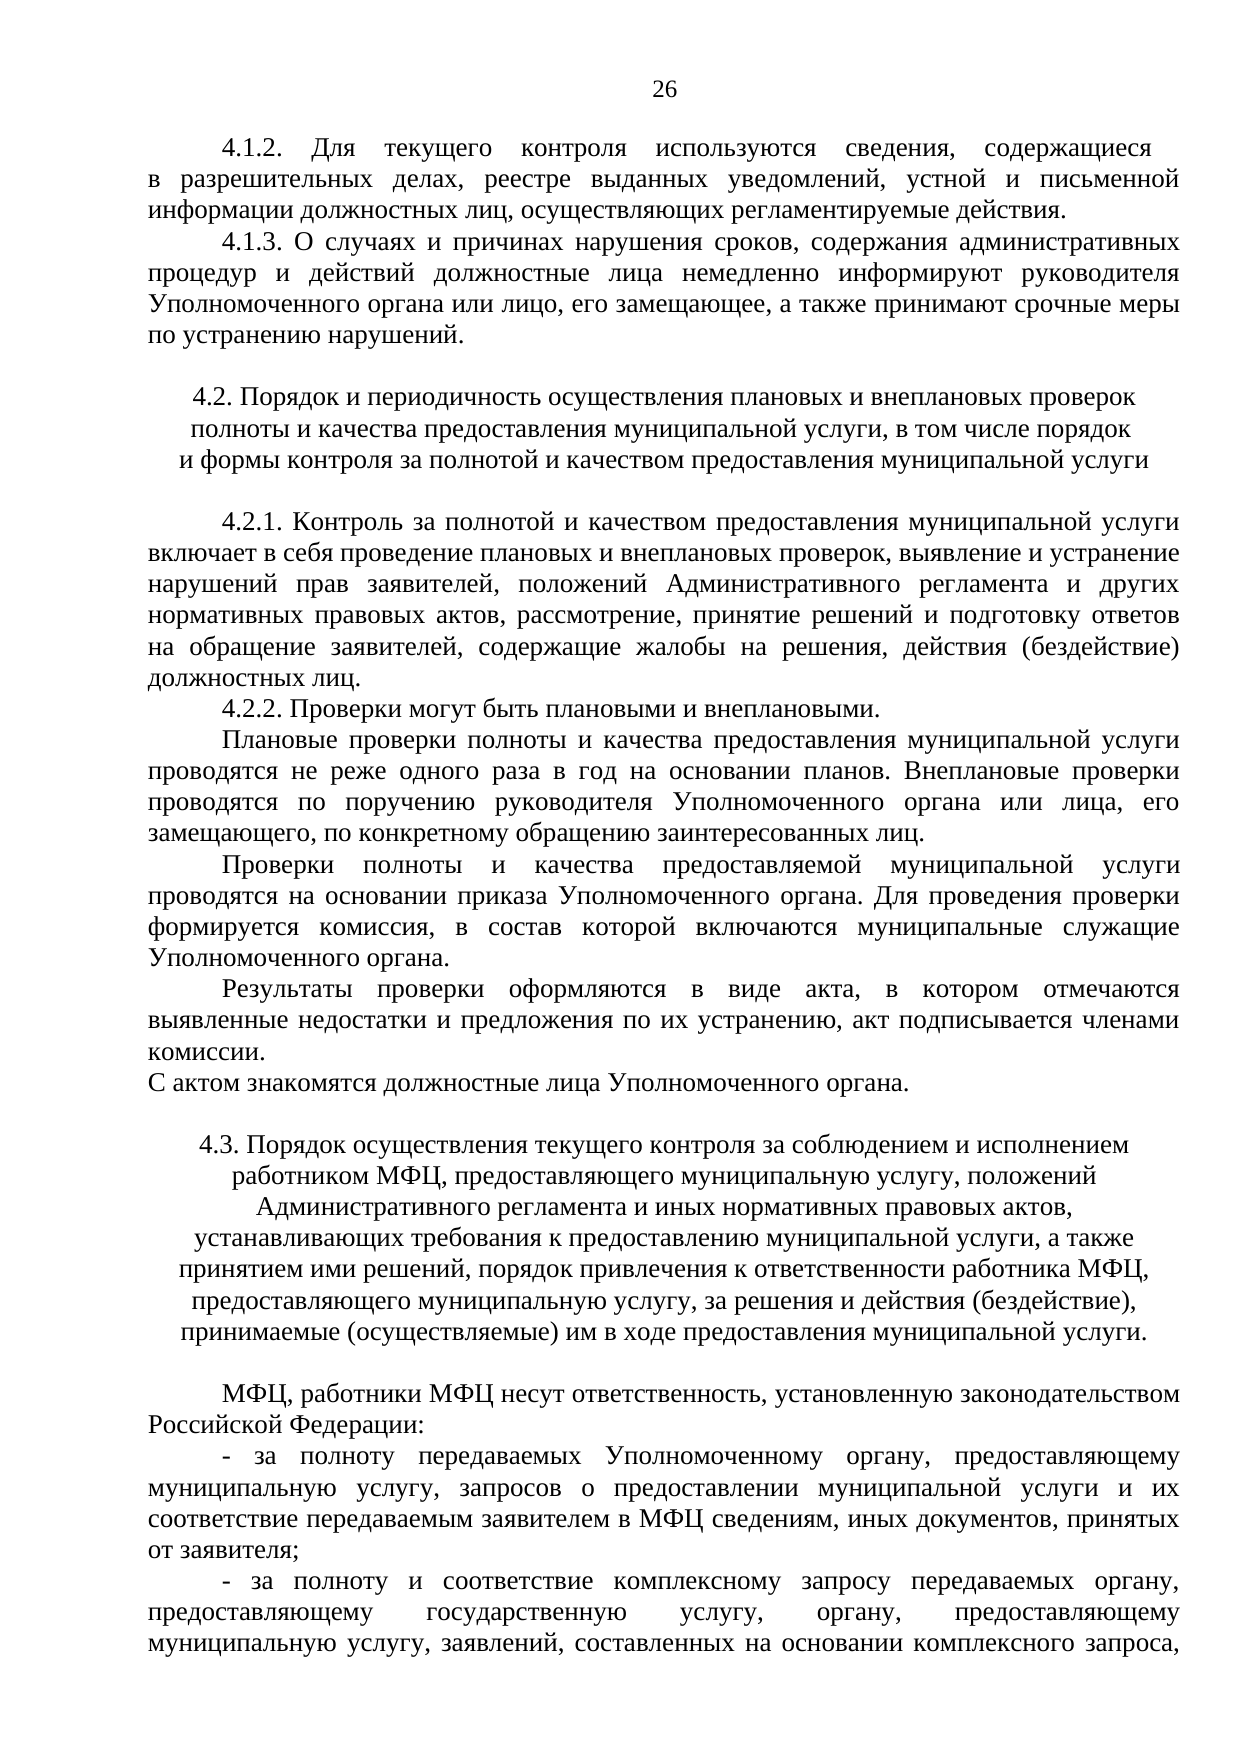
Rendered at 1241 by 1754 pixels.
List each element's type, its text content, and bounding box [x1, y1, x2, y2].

text 4.1.3. О случаях и причинах нарушения сроков, содержания административных процедур и действий должностные лица немедленно информируют руководителя Уполномоченного органа или лицо, его замещающее, а также принимают срочные меры по устранению нарушений. [148, 225, 1181, 349]
text - за полноту передаваемых Уполномоченному органу, предоставляющему муниципальную услугу, запросов о предоставлении муниципальной услуги и их соответствие передаваемым заявителем в МФЦ сведениям, иных документов, принятых от заявителя; [148, 1439, 1181, 1564]
text 4.3. Порядок осуществления текущего контроля за соблюдением и исполнением работником МФЦ, предоставляющего муниципальную услугу, положений Административного регламента и иных нормативных правовых актов, устанавливающих требования к предоставлению муниципальной услуги, а также принятием ими решений, порядок привлечения к ответственности работника МФЦ, предоставляющего муниципальную услугу, за решения и действия (бездействие), принимаемые (осуществляемые) им в ходе предоставления муниципальной услуги. [148, 1128, 1181, 1346]
text Плановые проверки полноты и качества предоставления муниципальной услуги проводятся не реже одного раза в год на основании планов. Внеплановые проверки проводятся по поручению руководителя Уполномоченного органа или лица, его замещающего, по конкретному обращению заинтересованных лиц. [148, 723, 1181, 848]
text Результаты проверки оформляются в виде акта, в котором отмечаются выявленные недостатки и предложения по их устранению, акт подписывается членами комиссии. С актом знакомятся должностные лица Уполномоченного органа. [148, 972, 1181, 1097]
text 4.2. Порядок и периодичность осуществления плановых и внеплановых проверок полноты и качества предоставления муниципальной услуги, в том числе порядок и формы контроля за полнотой и качеством предоставления муниципальной услуги [148, 381, 1181, 474]
text 4.1.2. Для текущего контроля используются сведения, содержащиеся в разрешительных делах, реестре выданных уведомлений, устной и письменной информации должностных лиц, осуществляющих регламентируемые действия. [148, 131, 1181, 225]
text Проверки полноты и качества предоставляемой муниципальной услуги проводятся на основании приказа Уполномоченного органа. Для проведения проверки формируется комиссия, в состав которой включаются муниципальные служащие Уполномоченного органа. [148, 848, 1181, 972]
text - за полноту и соответствие комплексному запросу передаваемых органу, предоставляющему государственную услугу, органу, предоставляющему муниципальную услугу, заявлений, составленных на основании комплексного запроса, [148, 1564, 1181, 1657]
text 4.2.1. Контроль за полнотой и качеством предоставления муниципальной услуги включает в себя проведение плановых и внеплановых проверок, выявление и устранение нарушений прав заявителей, положений Административного регламента и других нормативных правовых актов, рассмотрение, принятие решений и подготовку ответов на обращение заявителей, содержащие жалобы на решения, действия (бездействие) должностных лиц. [148, 505, 1181, 692]
text МФЦ, работники МФЦ несут ответственность, установленную законодательством Российской Федерации: [148, 1377, 1181, 1439]
text 4.2.2. Проверки могут быть плановыми и внеплановыми. [148, 692, 1181, 723]
